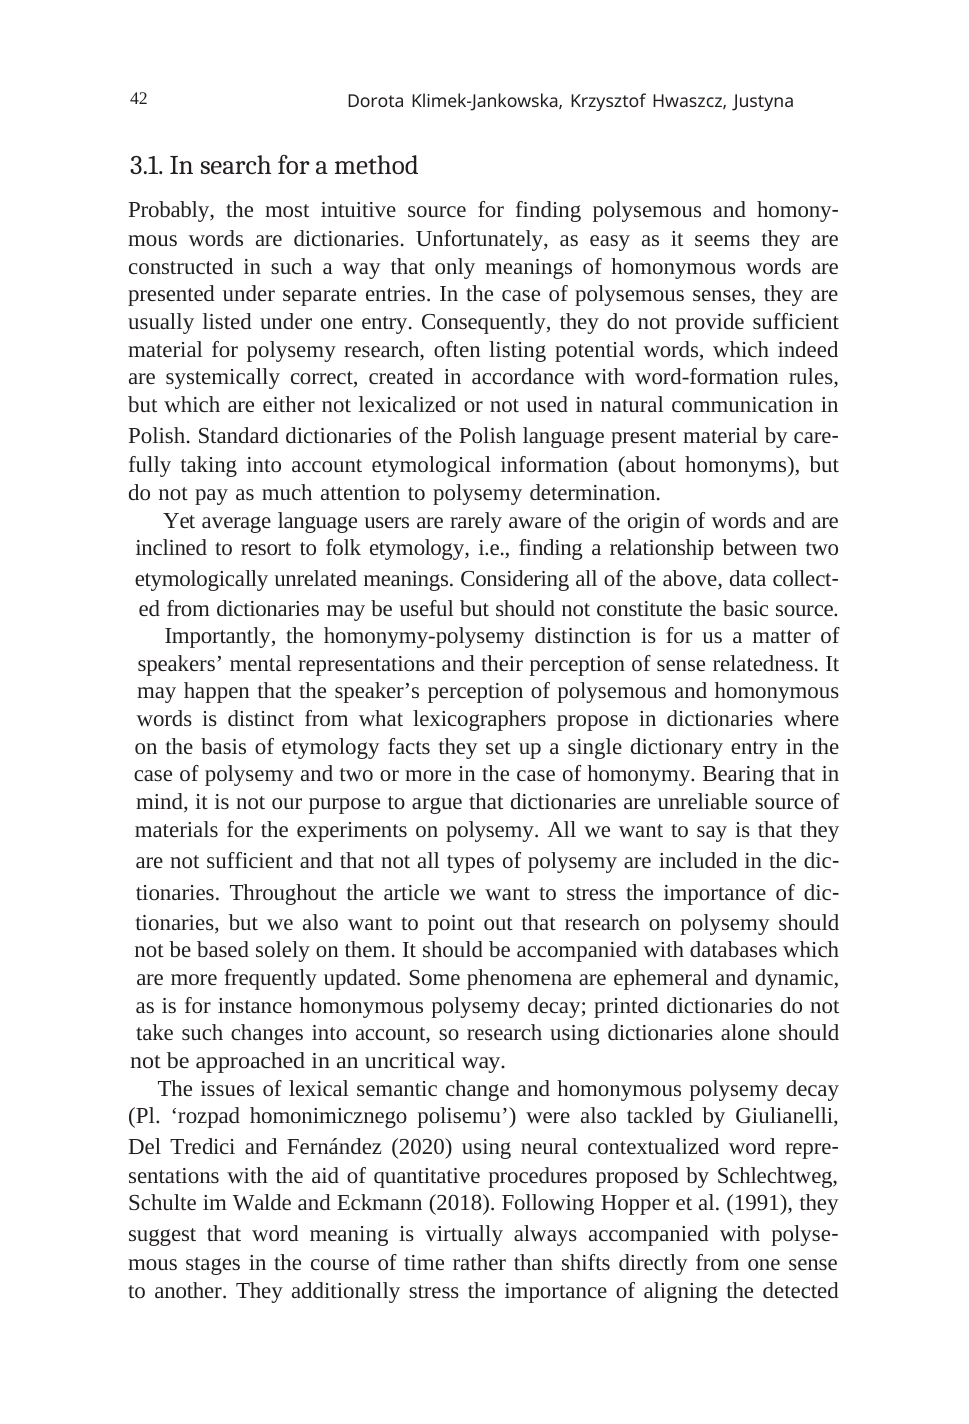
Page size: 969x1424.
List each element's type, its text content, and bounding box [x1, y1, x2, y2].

text not be approached in an uncritical way. [130, 1047, 841, 1073]
text 3.1. In search for a method [130, 151, 841, 181]
text 42 [130, 88, 149, 109]
text The issues of lexical semantic change and homonymous polysemy decay (Pl. ‘rozpad homonimicznego polisemu’) were also tackled by Giulianelli, Del Tredici and Fernández (2020) using neural contextualized word repre- sentations with the aid of quantitative procedures proposed by Schlechtweg, Schulte im Walde and Eckmann (2018). Following Hopper et al. (1991), they suggest that word meaning is virtually always accompanied with polyse- mous stages in the course of time rather than shifts directly from one sense to another. They additionally stress the importance of aligning the detected semantic shifts with native speakers’ interpretation (i.e., human similarity [128, 1075, 839, 1306]
text Yet average language users are rarely aware of the origin of words and are inclined to resort to folk etymology, i.e., finding a relationship between two etymologically unrelated meanings. Considering all of the above, data collect- ed from dictionaries may be useful but should not constitute the basic source. Importantly, the homonymy-polysemy distinction is for us a matter of speakers’ mental representations and their perception of sense relatedness. It may happen that the speaker’s perception of polysemous and homonymous words is distinct from what lexicographers propose in dictionaries where on the basis of etymology facts they set up a single dictionary entry in the case of polysemy and two or more in the case of homonymy. Bearing that in mind, it is not our purpose to argue that dictionaries are unreliable source of materials for the experiments on polysemy. All we want to say is that they are not sufficient and that not all types of polysemy are included in the dic- tionaries. Throughout the article we want to stress the importance of dic- tionaries, but we also want to point out that research on polysemy should not be based solely on them. It should be accompanied with databases which are more frequently updated. Some phenomena are ephemeral and dynamic, as is for instance homonymous polysemy decay; printed dictionaries do not take such changes into account, so research using dictionaries alone should [128, 507, 839, 1046]
text Probably, the most intuitive source for finding polysemous and homony- mous words are dictionaries. Unfortunately, as easy as it seems they are constructed in such a way that only meanings of homonymous words are presented under separate entries. In the case of polysemous senses, they are usually listed under one entry. Consequently, they do not provide sufficient material for polysemy research, often listing potential words, which indeed are systemically correct, created in accordance with word-formation rules, but which are either not lexicalized or not used in natural communication in Polish. Standard dictionaries of the Polish language present material by care- fully taking into account etymological information (about homonyms), but do not pay as much attention to polysemy determination. [128, 193, 839, 505]
text Dorota Klimek-Jankowska, Krzysztof Hwaszcz, Justyna Wieczorek [347, 89, 841, 111]
